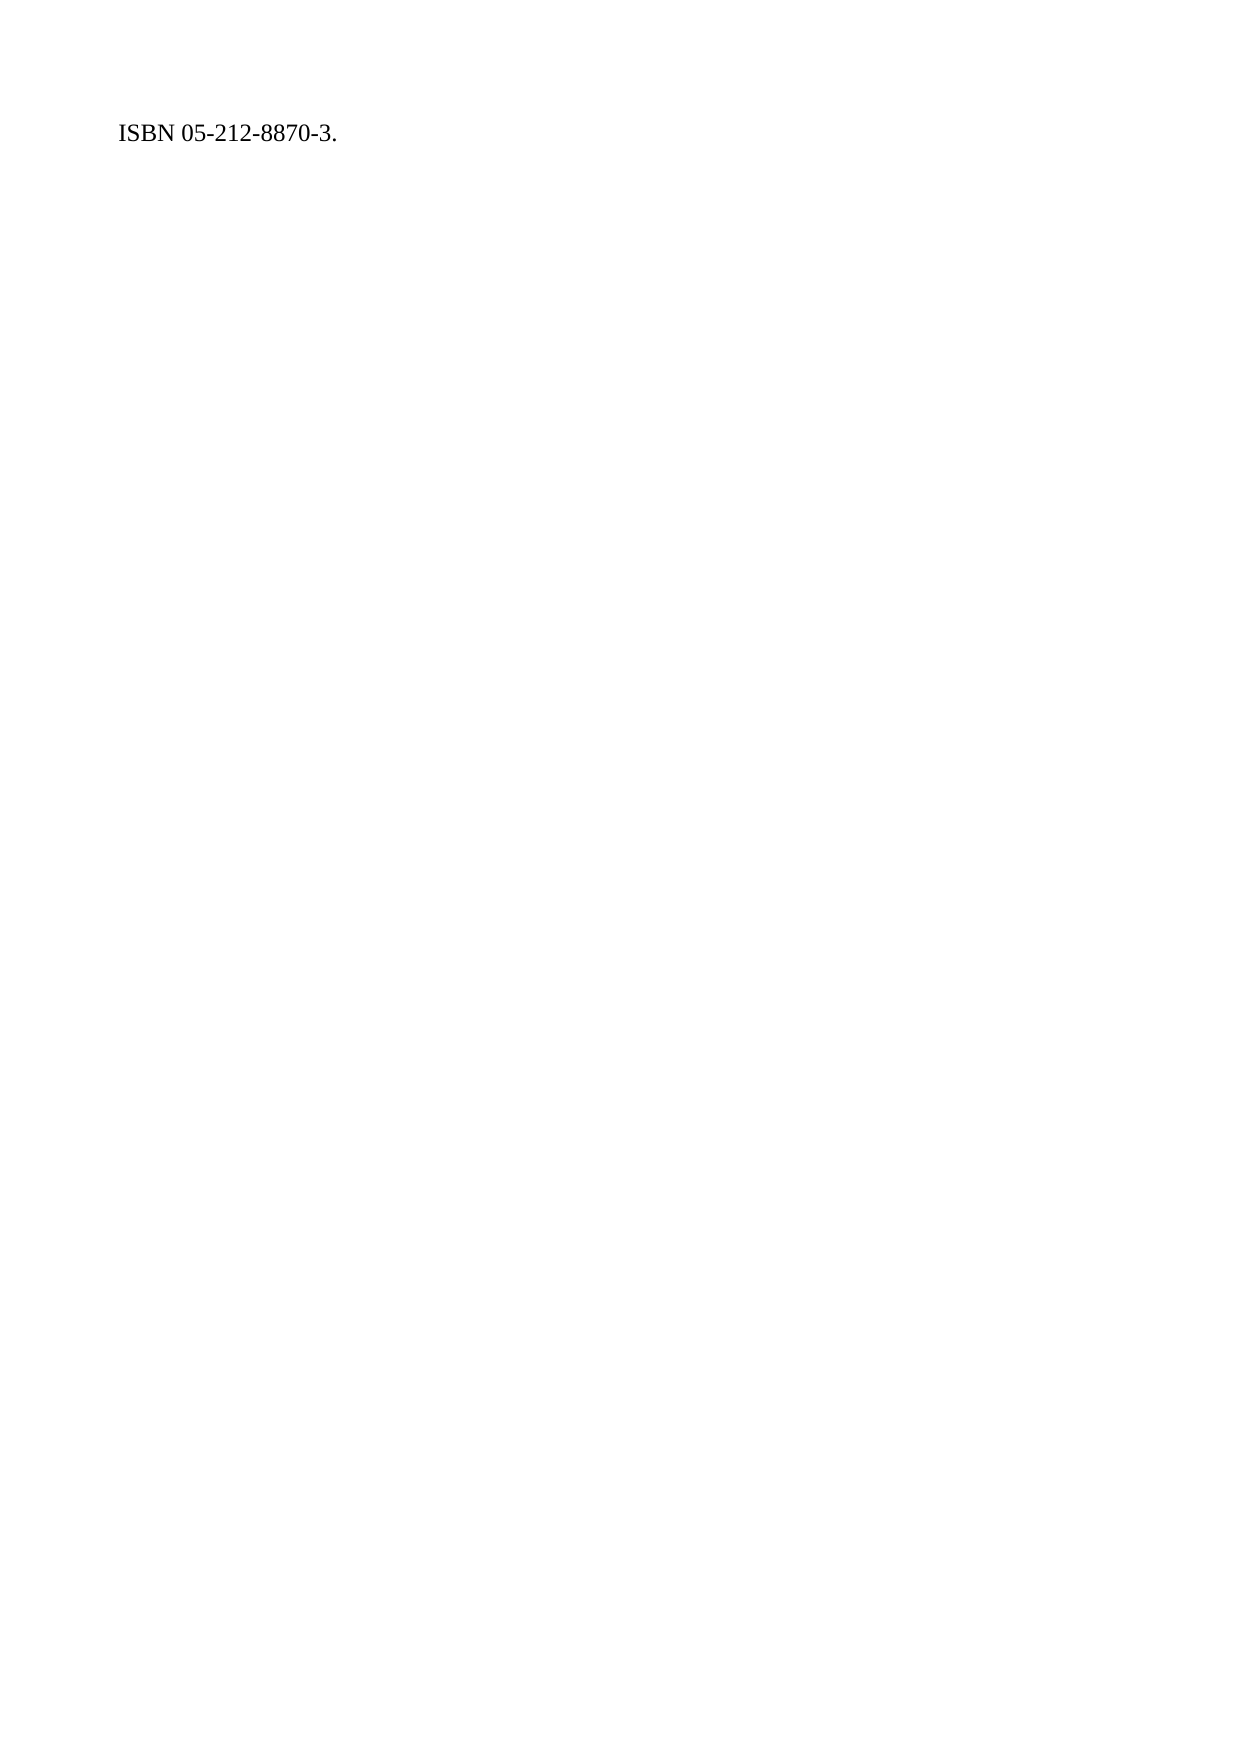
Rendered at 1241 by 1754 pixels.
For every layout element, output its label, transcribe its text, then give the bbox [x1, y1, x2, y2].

text ISBN 05-212-8870-3. [118, 118, 1122, 147]
